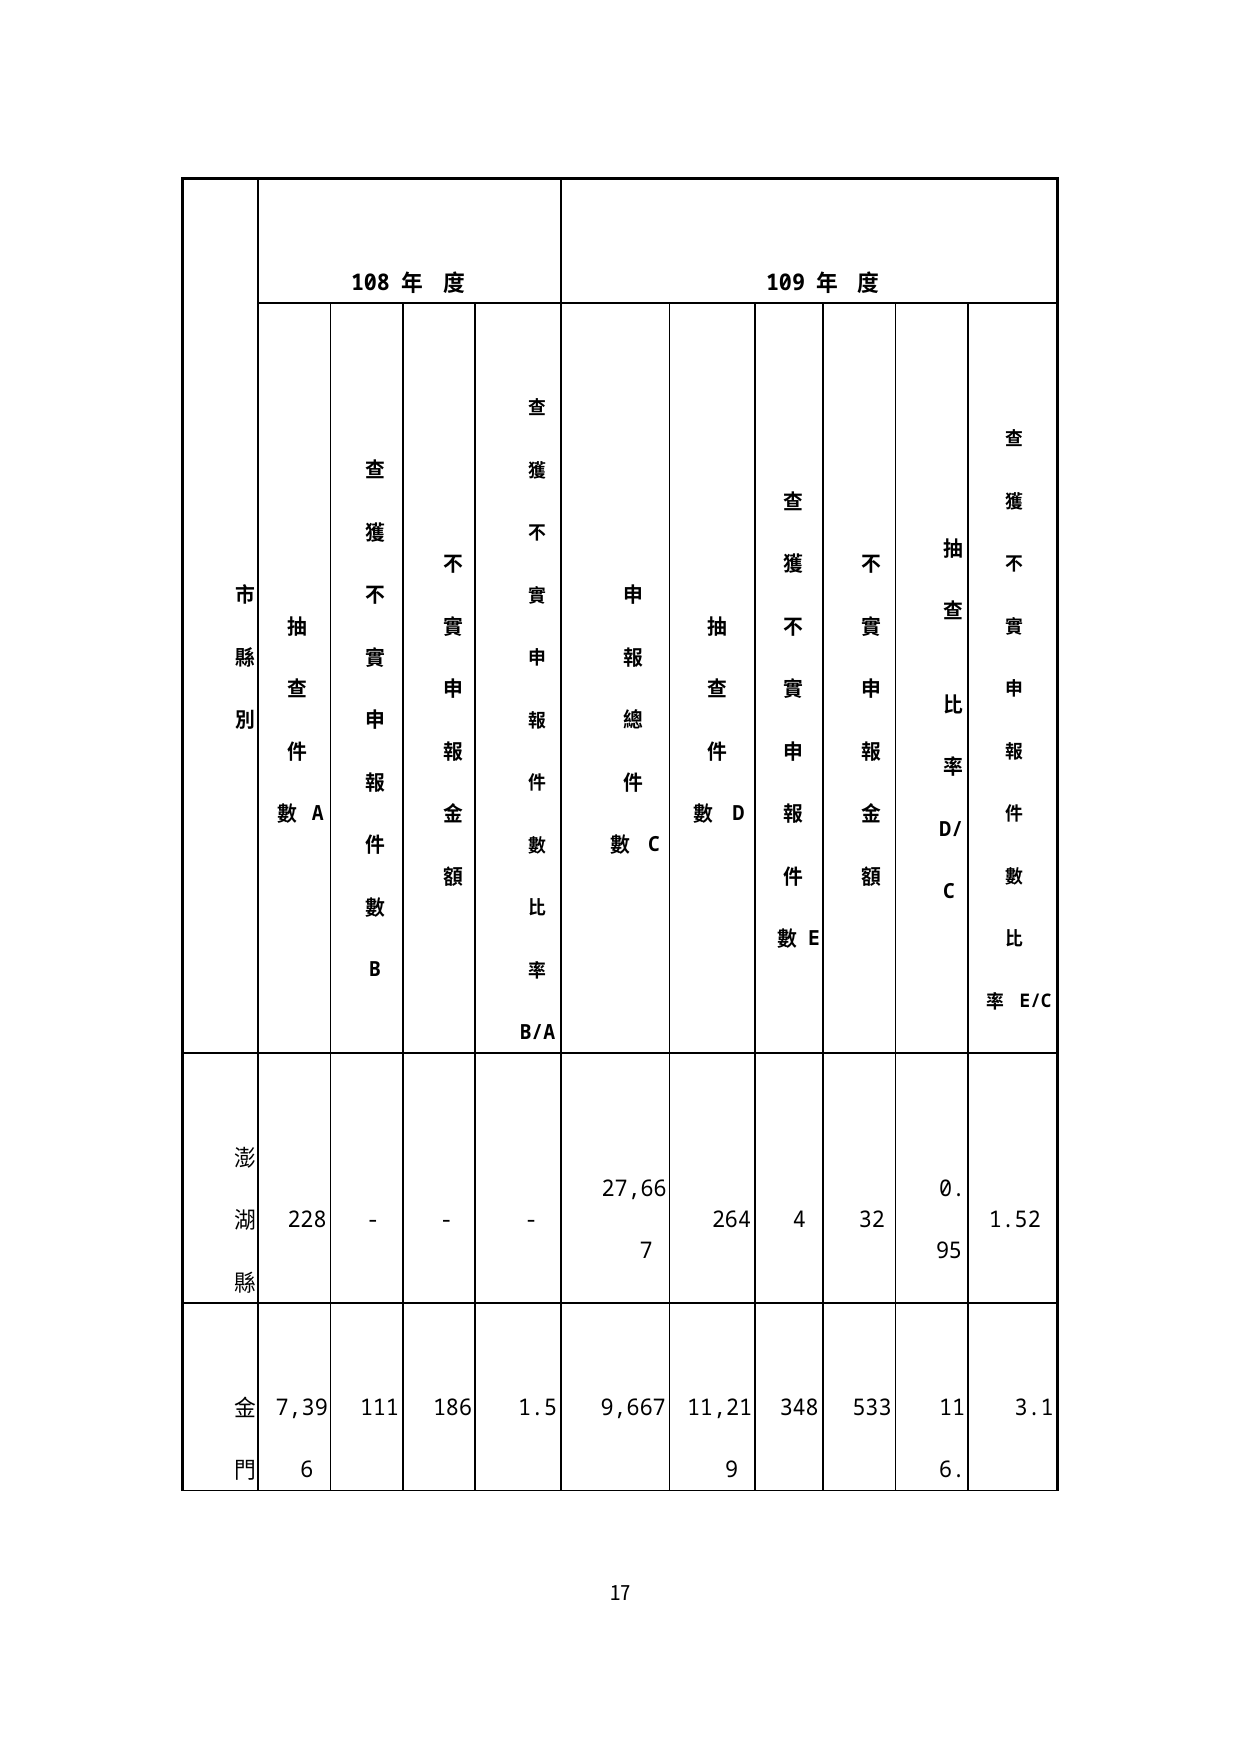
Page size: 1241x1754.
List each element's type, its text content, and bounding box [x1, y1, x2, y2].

table_cell 7,396 [259, 1304, 330, 1490]
table_cell - [404, 1054, 474, 1302]
table_cell - [331, 1054, 402, 1302]
table_cell 查獲不實申報件數E [756, 304, 822, 1052]
table_cell 澎湖縣 [184, 1054, 257, 1302]
table_cell 查獲不實申報件數比率B/A [476, 304, 560, 1052]
table_cell 抽查件數A [259, 304, 330, 1052]
table_cell 32 [824, 1054, 895, 1302]
table_cell 不實申報金額 [824, 304, 895, 1052]
table_cell 111 [331, 1304, 402, 1490]
table_cell 不實申報金額 [404, 304, 474, 1052]
table_cell 348 [756, 1304, 822, 1490]
table_header 109年度 [562, 180, 1056, 302]
table_cell 抽查 比率D/C [896, 304, 967, 1052]
table_cell 抽查件數D [670, 304, 754, 1052]
table_cell 186 [404, 1304, 474, 1490]
table_cell 1.5 [476, 1304, 560, 1490]
table_cell 0.95 [896, 1054, 967, 1302]
table_cell 3.1 [969, 1304, 1056, 1490]
table_cell 264 [670, 1054, 754, 1302]
table_cell 查獲不實申報件數比率E/C [969, 304, 1056, 1052]
table_cell 11,219 [670, 1304, 754, 1490]
table_cell 查獲不實申報件數B [331, 304, 402, 1052]
table_cell 申報總件數C [562, 304, 669, 1052]
table_header 108年度 [259, 180, 560, 302]
table_cell 1.52 [969, 1054, 1056, 1302]
table_cell 116. [896, 1304, 967, 1490]
table_cell 金門 [184, 1304, 257, 1490]
table_cell - [476, 1054, 560, 1302]
table_cell 228 [259, 1054, 330, 1302]
table_header 市縣別 [184, 180, 257, 1052]
table_cell 533 [824, 1304, 895, 1490]
table_cell 9,667 [562, 1304, 669, 1490]
table_cell 27,667 [562, 1054, 669, 1302]
table_cell 4 [756, 1054, 822, 1302]
